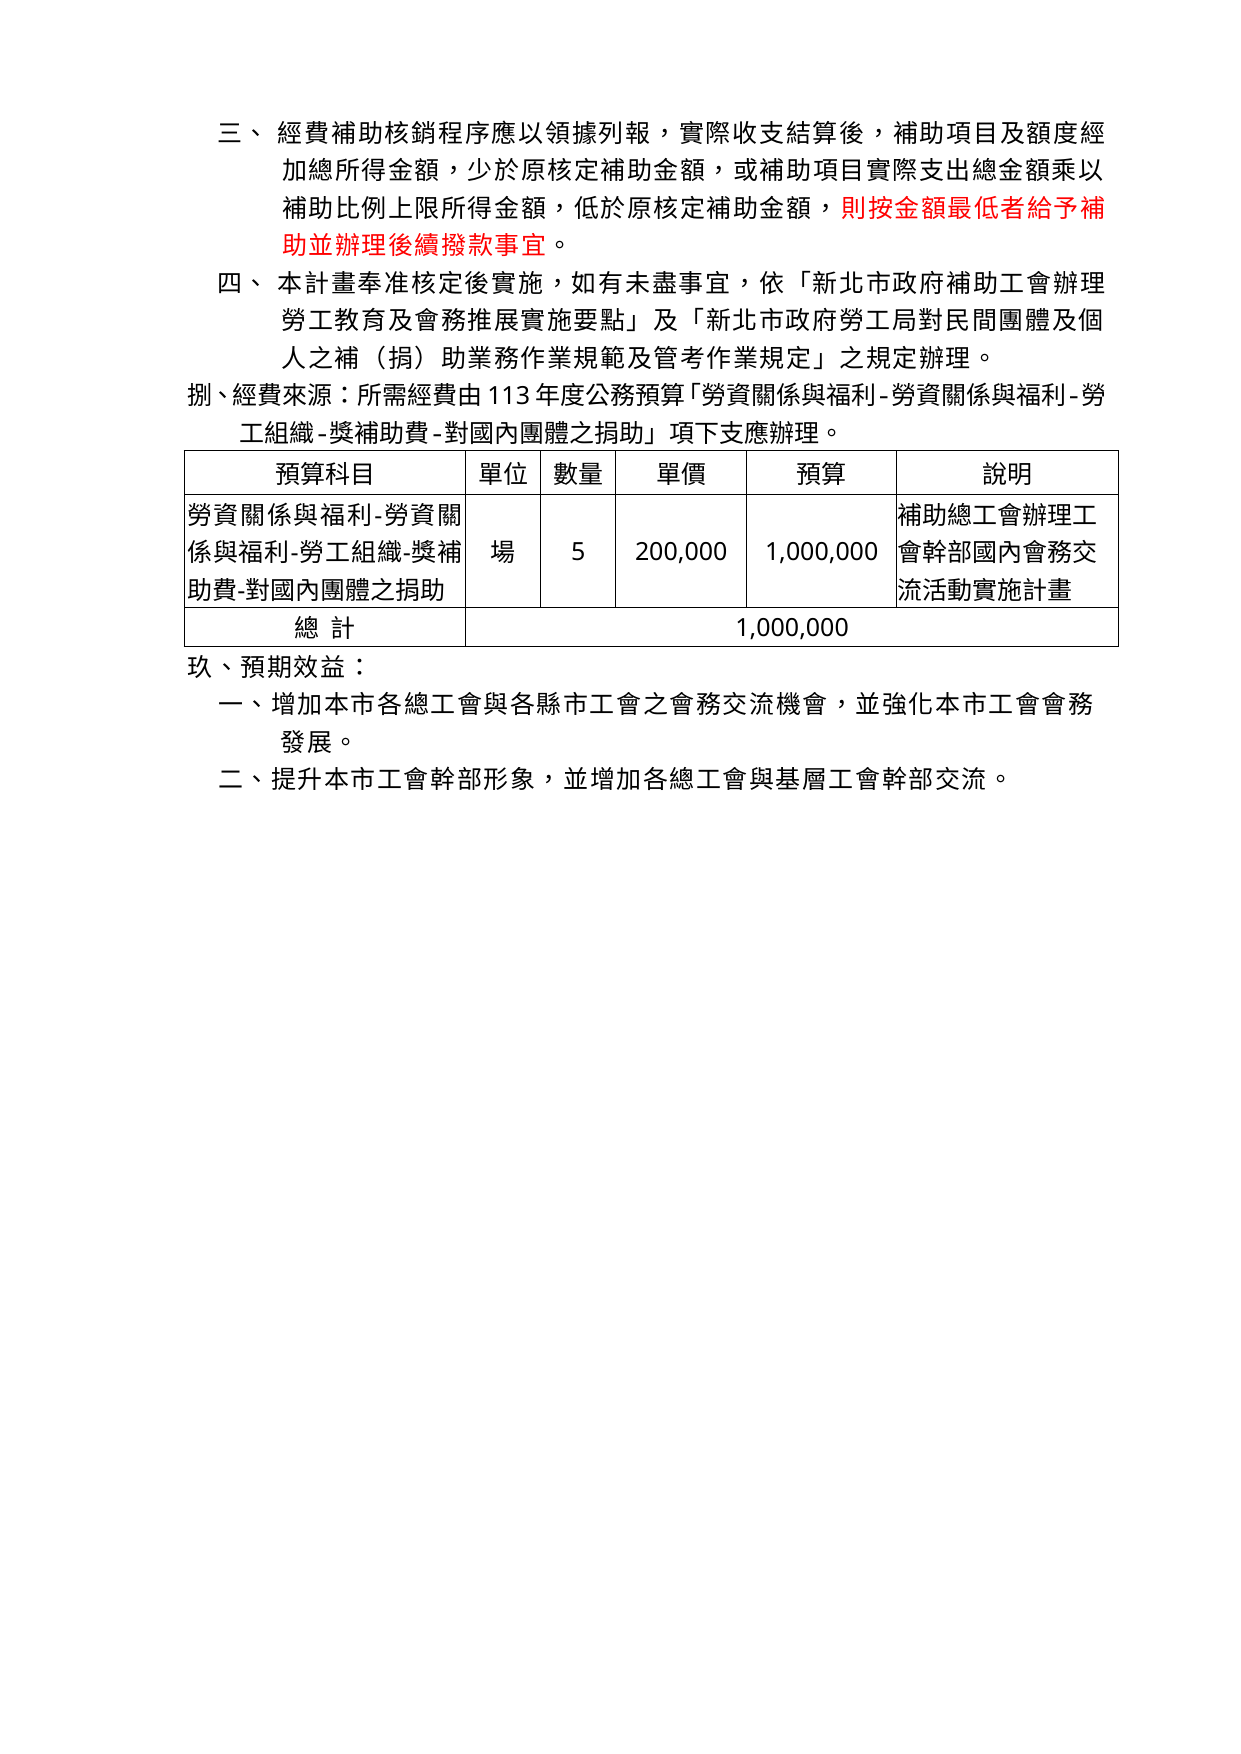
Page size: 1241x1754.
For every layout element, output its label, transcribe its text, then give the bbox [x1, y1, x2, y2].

table_header 說明 [897, 451, 1118, 494]
table_cell 5 [541, 495, 615, 607]
table_cell 勞資關係與福利-勞資關係與福利-勞工組織-獎補助費-對國內團體之捐助 [185, 495, 465, 607]
table_header 單位 [466, 451, 540, 494]
table_header 預算科目 [185, 451, 465, 494]
text 玖、預期效益： [187, 647, 1106, 684]
table_cell 1,000,000 [747, 495, 896, 607]
list 經費補助核銷程序應以領據列報，實際收支結算後，補助項目及額度經加總所得金額，少於原核定補助金額，或補助項目實際支出總金額乘以補助比例上限所得金額，低於原核定補助金額，則按金額最低者給予補助並辦理後續撥款事宜。 [217, 112, 1106, 262]
table_cell 總 計 [185, 608, 465, 646]
table_cell 1,000,000 [466, 608, 1118, 646]
text 一、增加本市各總工會與各縣市工會之會務交流機會，並強化本市工會會務發展。 [210, 684, 1106, 759]
table_cell 場 [466, 495, 540, 607]
table_header 數量 [541, 451, 615, 494]
table_header 預算 [747, 451, 896, 494]
text 二、提升本市工會幹部形象，並增加各總工會與基層工會幹部交流。 [210, 759, 1106, 797]
table_header 單價 [616, 451, 746, 494]
text 捌、經費來源：所需經費由113年度公務預算「勞資關係與福利-勞資關係與福利-勞工組織-獎補助費-對國內團體之捐助」項下支應辦理。 [187, 375, 1106, 450]
list 本計畫奉准核定後實施，如有未盡事宜，依「新北市政府補助工會辦理勞工教育及會務推展實施要點」及「新北市政府勞工局對民間團體及個人之補（捐）助業務作業規範及管考作業規定」之規定辦理。 [217, 262, 1106, 375]
table_cell 200,000 [616, 495, 746, 607]
table_cell 補助總工會辦理工會幹部國內會務交流活動實施計畫 [897, 495, 1118, 607]
